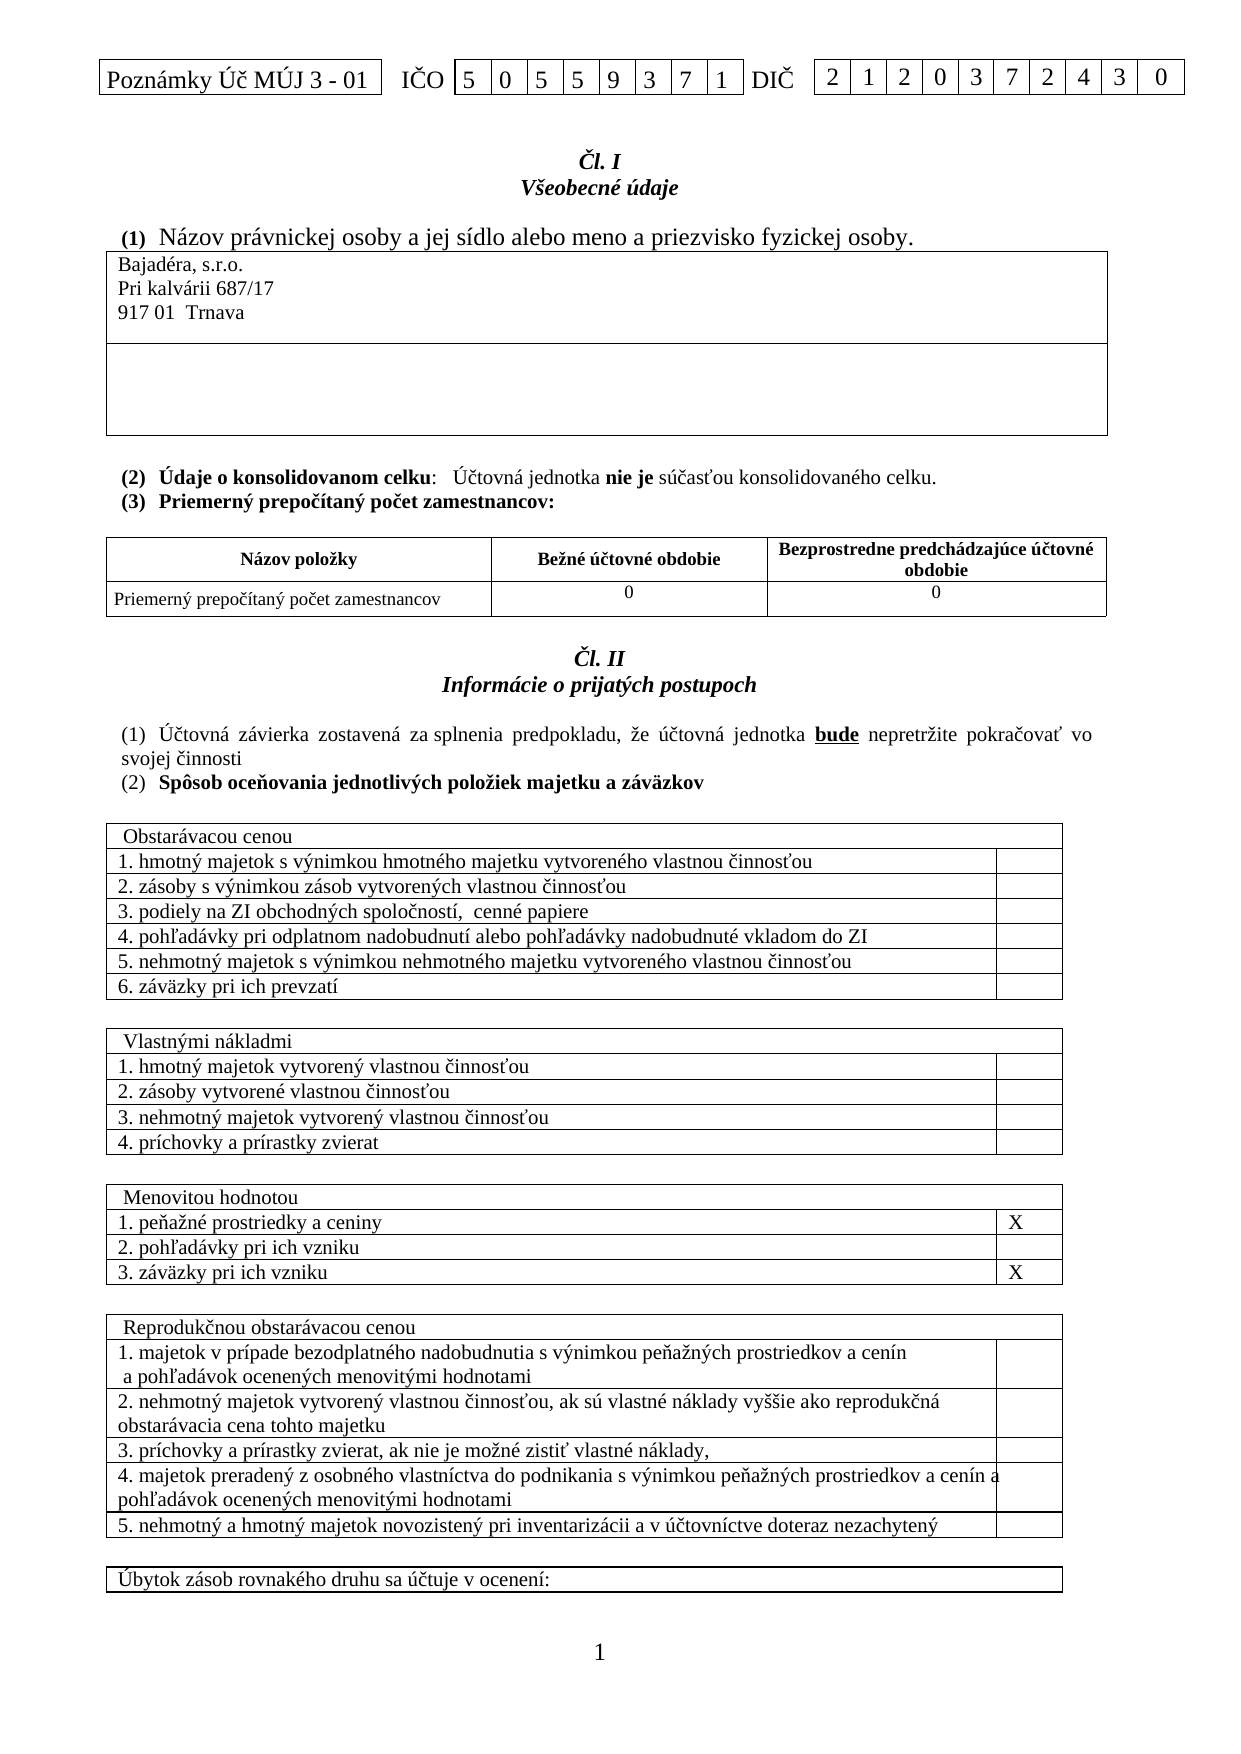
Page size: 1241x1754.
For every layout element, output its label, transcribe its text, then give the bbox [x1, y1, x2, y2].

table_header Vlastnými nákladmi [107, 1029, 1062, 1053]
table_cell 1. hmotný majetok s výnimkou hmotného majetku vytvoreného vlastnou činnosťou [107, 849, 996, 873]
table_header Bezprostredne predchádzajúce účtovné obdobie [768, 538, 1106, 581]
table_cell 1. majetok v prípade bezodplatného nadobudnutia s výnimkou peňažných prostriedkov a cenín a pohľadávok ocenených menovitými hodnotami [107, 1340, 996, 1388]
table_cell [997, 899, 1062, 923]
list Účtovná závierka zostavená za splnenia predpokladu, že účtovná jednotka bude nepretržite pokračovať vo svojej činnosti [121, 722, 1092, 770]
table_cell [107, 344, 1107, 435]
list Údaje o konsolidovanom celku: Účtovná jednotka nie je súčasťou konsolidovaného celku. [121, 465, 1092, 489]
table_header Menovitou hodnotou [107, 1185, 1062, 1209]
table_cell [997, 849, 1062, 873]
table_cell 3. podiely na ZI obchodných spoločností, cenné papiere [107, 899, 996, 923]
table_cell 1. hmotný majetok vytvorený vlastnou činnosťou [107, 1054, 996, 1078]
table_cell X [997, 1210, 1062, 1234]
table_cell 3. príchovky a prírastky zvierat, ak nie je možné zistiť vlastné náklady, [107, 1438, 996, 1462]
table_cell [997, 1340, 1062, 1388]
table_cell 2. zásoby vytvorené vlastnou činnosťou [107, 1080, 996, 1103]
table_cell X [997, 1260, 1062, 1284]
table_cell 2. pohľadávky pri ich vzniku [107, 1235, 996, 1259]
table_cell 2. zásoby s výnimkou zásob vytvorených vlastnou činnosťou [107, 874, 996, 898]
table_cell [997, 1389, 1062, 1437]
table_cell [997, 1105, 1062, 1129]
table_cell 4. pohľadávky pri odplatnom nadobudnutí alebo pohľadávky nadobudnuté vkladom do ZI [107, 924, 996, 948]
table_cell 4. majetok preradený z osobného vlastníctva do podnikania s výnimkou peňažných prostriedkov a cenín a pohľadávok ocenených menovitými hodnotami [107, 1463, 996, 1511]
text Čl. II [106, 645, 1092, 671]
table_cell [997, 1054, 1062, 1078]
table_header Obstarávacou cenou [107, 824, 1062, 848]
text Čl. I [106, 148, 1092, 174]
table_cell Priemerný prepočítaný počet zamestnancov [107, 582, 491, 616]
table_cell [997, 1235, 1062, 1259]
table_header Bežné účtovné obdobie [492, 538, 767, 581]
table_cell [997, 949, 1062, 973]
table_cell [997, 1130, 1062, 1154]
table_cell 6. záväzky pri ich prevzatí [107, 974, 996, 998]
table_cell 0 [768, 582, 1106, 616]
table_cell 3. nehmotný majetok vytvorený vlastnou činnosťou [107, 1105, 996, 1129]
table_header Názov položky [107, 538, 491, 581]
text Informácie o prijatých postupoch [106, 671, 1092, 698]
table_cell [997, 974, 1062, 998]
table_cell [997, 1513, 1062, 1537]
table_header Úbytok zásob rovnakého druhu sa účtuje v ocenení: [107, 1568, 1062, 1591]
table_cell [997, 924, 1062, 948]
table_cell 5. nehmotný majetok s výnimkou nehmotného majetku vytvoreného vlastnou činnosťou [107, 949, 996, 973]
table_cell 3. záväzky pri ich vzniku [107, 1260, 996, 1284]
table_cell 0 [492, 582, 767, 616]
table_header Bajadéra, s.r.o. Pri kalvárii 687/17 917 01 Trnava [107, 252, 1107, 343]
table_cell 4. príchovky a prírastky zvierat [107, 1130, 996, 1154]
table_cell [997, 1080, 1062, 1103]
text Všeobecné údaje [106, 174, 1092, 200]
table_cell 5. nehmotný a hmotný majetok novozistený pri inventarizácii a v účtovníctve doteraz nezachytený [107, 1513, 996, 1537]
table_header Reprodukčnou obstarávacou cenou [107, 1315, 1062, 1339]
list Názov právnickej osoby a jej sídlo alebo meno a priezvisko fyzickej osoby. [121, 222, 1092, 251]
table_cell [997, 1463, 1062, 1511]
list Priemerný prepočítaný počet zamestnancov: [121, 489, 1092, 513]
table_cell [997, 874, 1062, 898]
list Spôsob oceňovania jednotlivých položiek majetku a záväzkov [121, 770, 1092, 794]
table_cell 1. peňažné prostriedky a ceniny [107, 1210, 996, 1234]
table_cell 2. nehmotný majetok vytvorený vlastnou činnosťou, ak sú vlastné náklady vyššie ako reprodukčná obstarávacia cena tohto majetku [107, 1389, 996, 1437]
table_cell [997, 1438, 1062, 1462]
